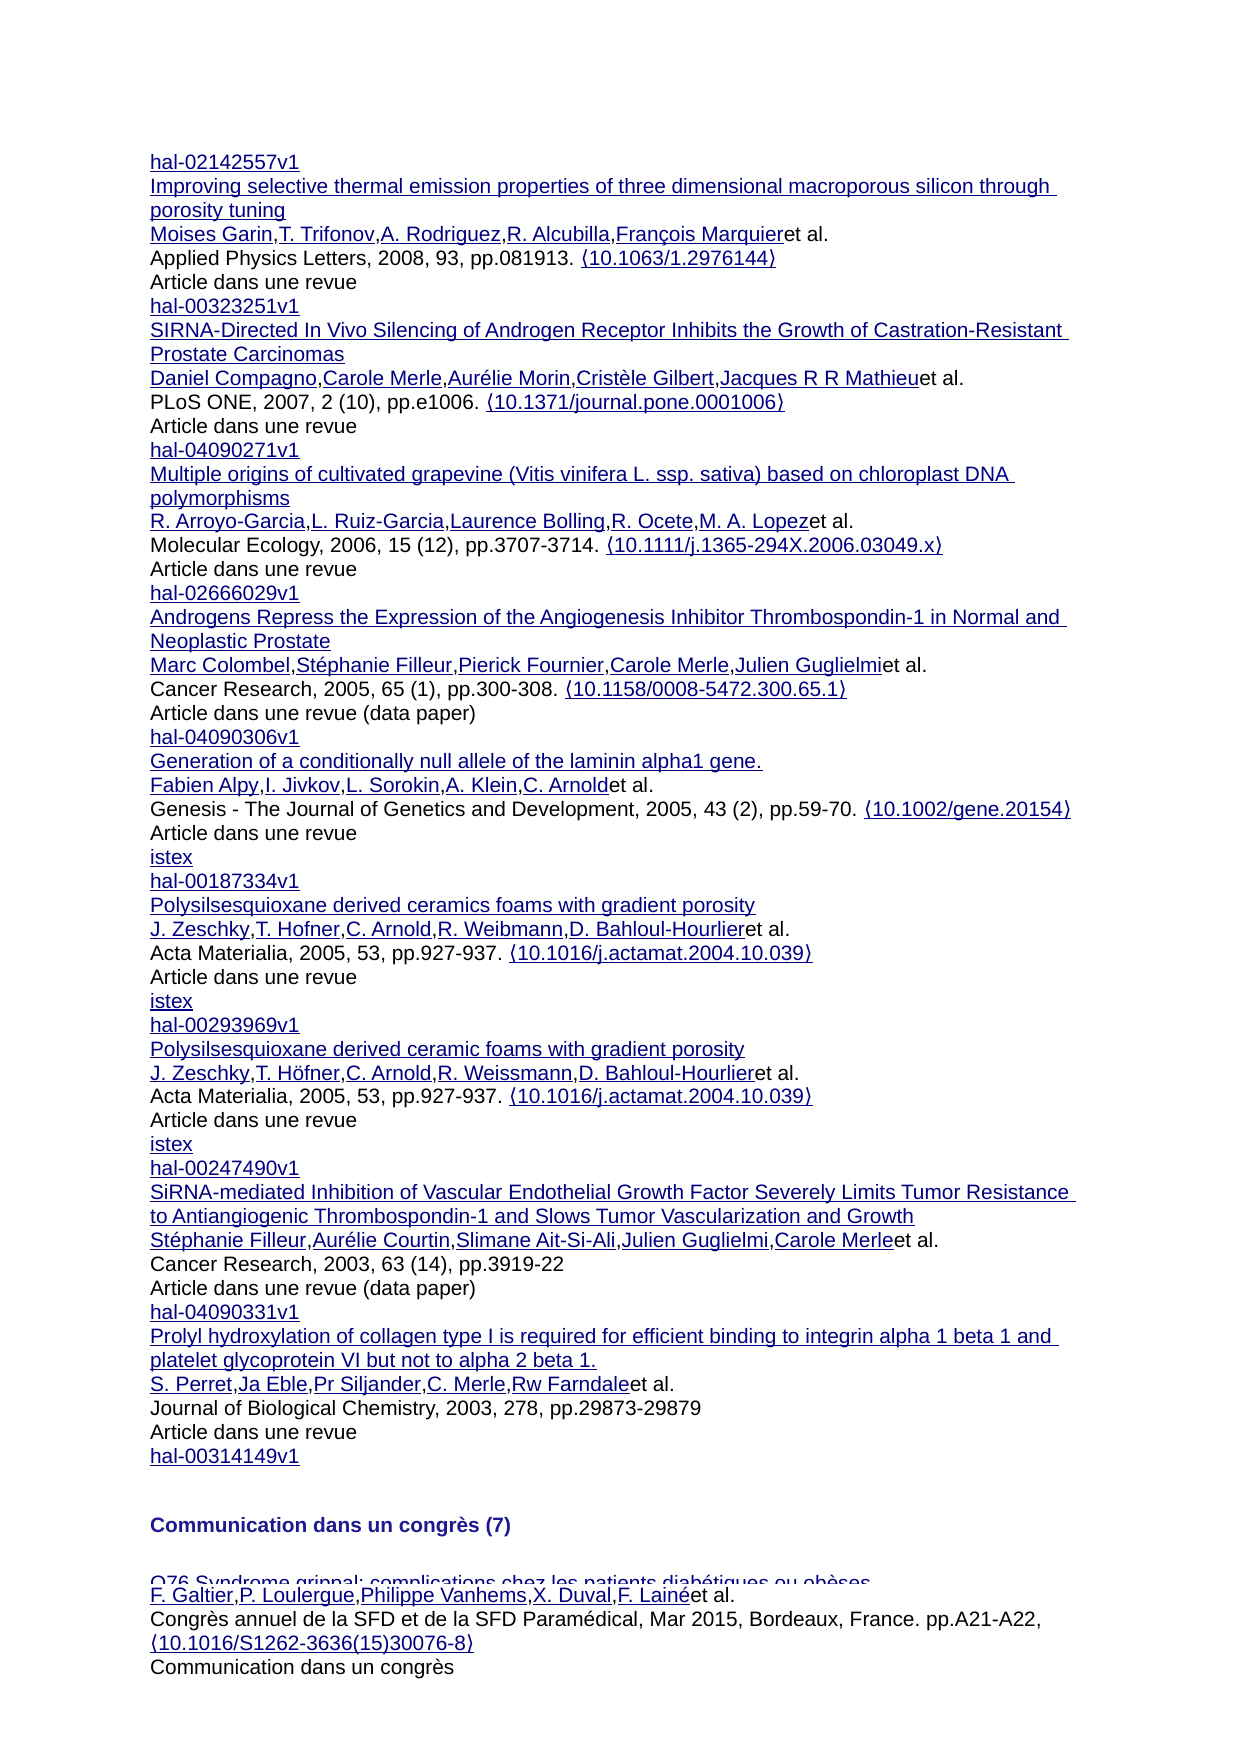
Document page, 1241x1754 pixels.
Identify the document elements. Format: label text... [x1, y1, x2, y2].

table_cell Improving selective thermal emission properties of three dimensional macroporous silicon through porosity tuning Moises Garin,T. Trifonov,A. Rodriguez,R. Alcubilla,François Marquieret al. Applied Physics Letters, 2008, 93, pp.081913. ⟨10.1063/1.2976144⟩ Article dans une revue hal-00323251v1 [150, 174, 1090, 318]
subtitle Communication dans un congrès (7) [150, 1512, 1090, 1536]
table_cell SiRNA-mediated Inhibition of Vascular Endothelial Growth Factor Severely Limits Tumor Resistance to Antiangiogenic Thrombospondin-1 and Slows Tumor Vascularization and Growth Stéphanie Filleur,Aurélie Courtin,Slimane Ait-Si-Ali,Julien Guglielmi,Carole Merleet al. Cancer Research, 2003, 63 (14), pp.3919-22 Article dans une revue (data paper) hal-04090331v1 [150, 1180, 1090, 1324]
table_cell Generation of a conditionally null allele of the laminin alpha1 gene. Fabien Alpy,I. Jivkov,L. Sorokin,A. Klein,C. Arnoldet al. Genesis - The Journal of Genetics and Development, 2005, 43 (2), pp.59-70. ⟨10.1002/gene.20154⟩ Article dans une revue istex hal-00187334v1 [150, 749, 1090, 893]
table_cell hal-02142557v1 [150, 150, 1090, 174]
table_cell Androgens Repress the Expression of the Angiogenesis Inhibitor Thrombospondin-1 in Normal and Neoplastic Prostate Marc Colombel,Stéphanie Filleur,Pierick Fournier,Carole Merle,Julien Guglielmiet al. Cancer Research, 2005, 65 (1), pp.300-308. ⟨10.1158/0008-5472.300.65.1⟩ Article dans une revue (data paper) hal-04090306v1 [150, 605, 1090, 749]
table_header O76 Syndrome grippal: complications chez les patients diabétiques ou obèses F. Galtier,P. Loulergue,Philippe Vanhems,X. Duval,F. Lainéet al. Congrès annuel de la SFD et de la SFD Paramédical, Mar 2015, Bordeaux, France. pp.A21-A22, ⟨10.1016/S1262-3636(15)30076-8⟩ Communication dans un congrès [150, 1571, 1090, 1679]
table_cell Multiple origins of cultivated grapevine (Vitis vinifera L. ssp. sativa) based on chloroplast DNA polymorphisms R. Arroyo-Garcia,L. Ruiz-Garcia,Laurence Bolling,R. Ocete,M. A. Lopezet al. Molecular Ecology, 2006, 15 (12), pp.3707-3714. ⟨10.1111/j.1365-294X.2006.03049.x⟩ Article dans une revue hal-02666029v1 [150, 461, 1090, 605]
table_cell Prolyl hydroxylation of collagen type I is required for efficient binding to integrin alpha 1 beta 1 and platelet glycoprotein VI but not to alpha 2 beta 1. S. Perret,Ja Eble,Pr Siljander,C. Merle,Rw Farndaleet al. Journal of Biological Chemistry, 2003, 278, pp.29873-29879 Article dans une revue hal-00314149v1 [150, 1324, 1090, 1468]
table_cell Polysilsesquioxane derived ceramic foams with gradient porosity J. Zeschky,T. Höfner,C. Arnold,R. Weissmann,D. Bahloul-Hourlieret al. Acta Materialia, 2005, 53, pp.927-937. ⟨10.1016/j.actamat.2004.10.039⟩ Article dans une revue istex hal-00247490v1 [150, 1036, 1090, 1180]
table_cell Polysilsesquioxane derived ceramics foams with gradient porosity J. Zeschky,T. Hofner,C. Arnold,R. Weibmann,D. Bahloul-Hourlieret al. Acta Materialia, 2005, 53, pp.927-937. ⟨10.1016/j.actamat.2004.10.039⟩ Article dans une revue istex hal-00293969v1 [150, 893, 1090, 1036]
table_cell SIRNA-Directed In Vivo Silencing of Androgen Receptor Inhibits the Growth of Castration-Resistant Prostate Carcinomas Daniel Compagno,Carole Merle,Aurélie Morin,Cristèle Gilbert,Jacques R R Mathieuet al. PLoS ONE, 2007, 2 (10), pp.e1006. ⟨10.1371/journal.pone.0001006⟩ Article dans une revue hal-04090271v1 [150, 318, 1090, 461]
